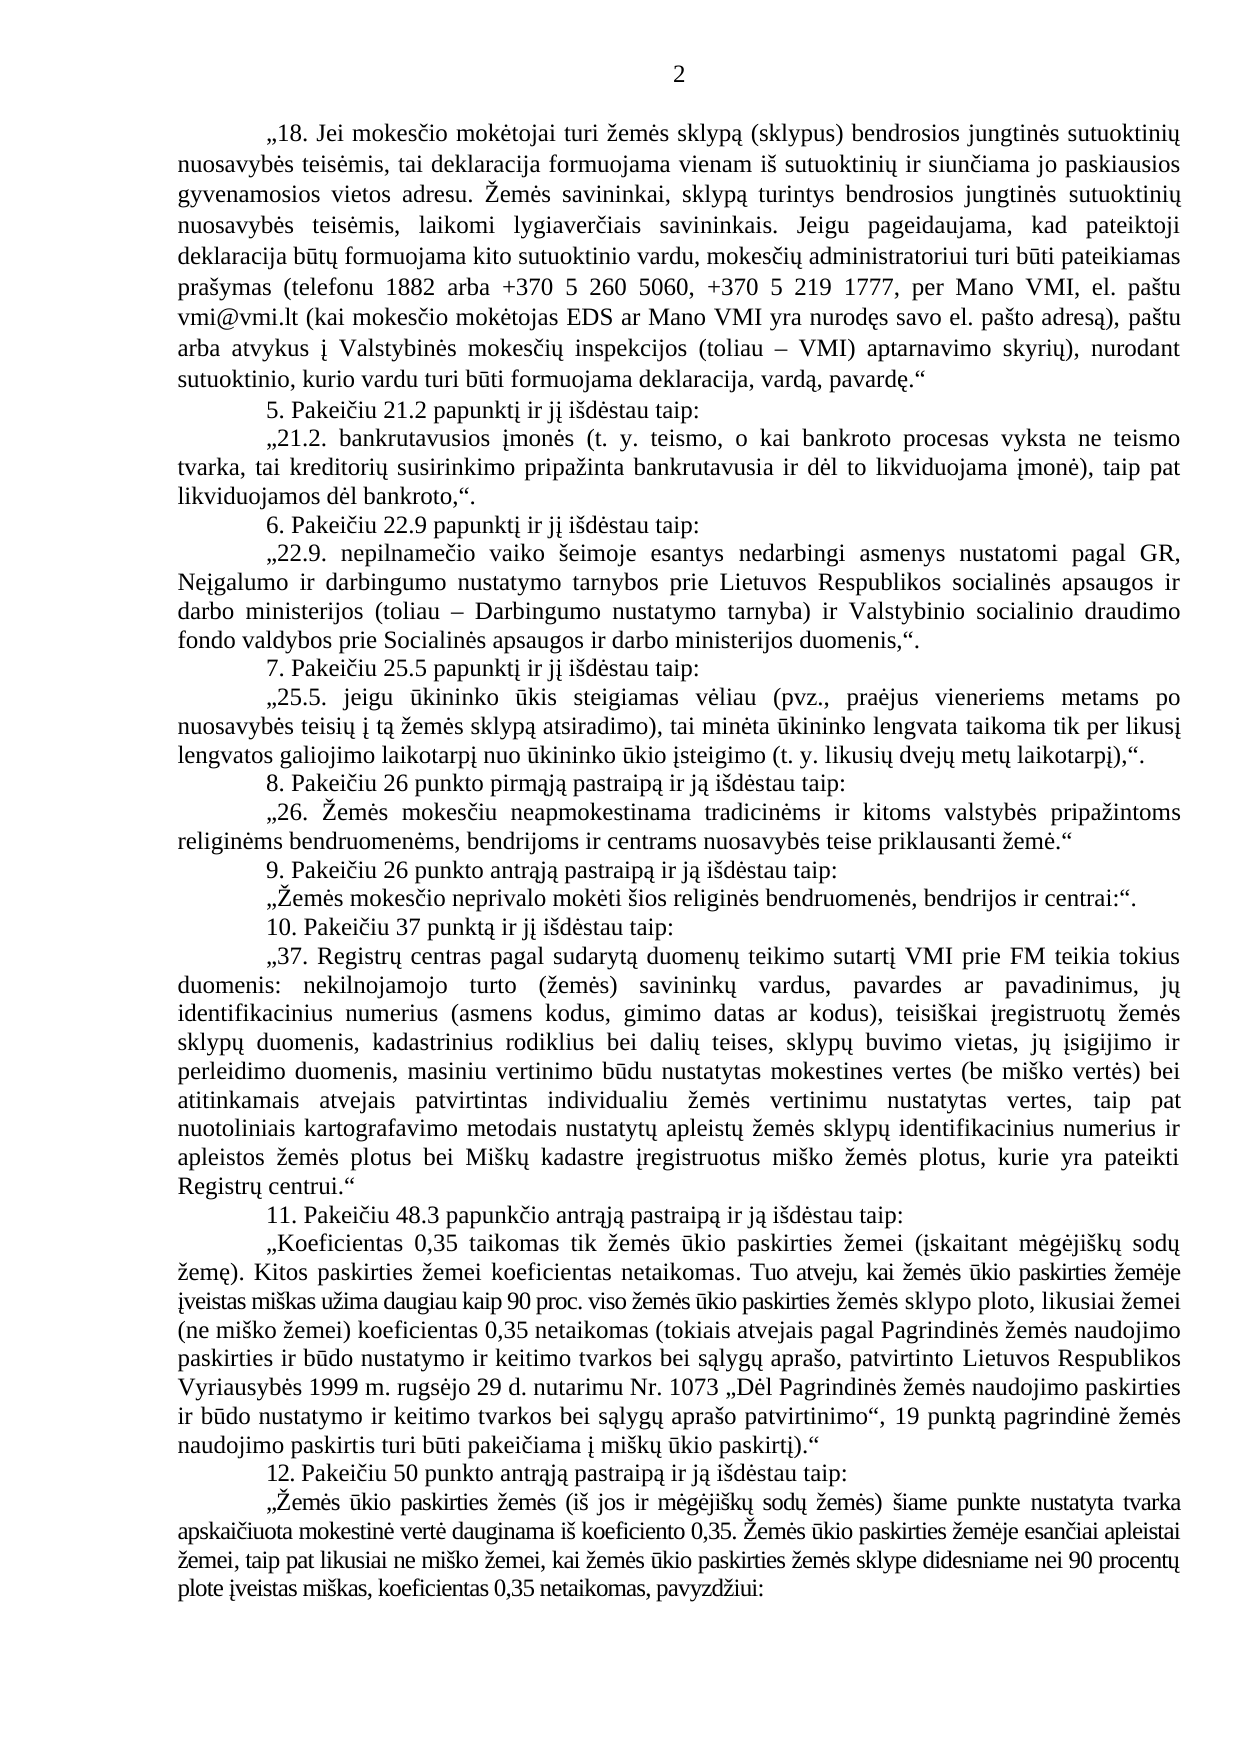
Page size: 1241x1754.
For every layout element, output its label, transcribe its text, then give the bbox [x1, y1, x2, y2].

text 12. Pakeičiu 50 punkto antrąją pastraipą ir ją išdėstau taip: [177, 1458, 1181, 1487]
text „Koeficientas 0,35 taikomas tik žemės ūkio paskirties žemei (įskaitant mėgėjiškų sodų žemę). Kitos paskirties žemei koeficientas netaikomas. Tuo atveju, kai žemės ūkio paskirties žemėje įveistas miškas užima daugiau kaip 90 proc. viso žemės ūkio paskirties žemės sklypo ploto, likusiai žemei (ne miško žemei) koeficientas 0,35 netaikomas (tokiais atvejais pagal Pagrindinės žemės naudojimo paskirties ir būdo nustatymo ir keitimo tvarkos bei sąlygų aprašo, patvirtinto Lietuvos Respublikos Vyriausybės 1999 m. rugsėjo 29 d. nutarimu Nr. 1073 „Dėl Pagrindinės žemės naudojimo paskirties ir būdo nustatymo ir keitimo tvarkos bei sąlygų aprašo patvirtinimo“, 19 punktą pagrindinė žemės naudojimo paskirtis turi būti pakeičiama į miškų ūkio paskirtį).“ [177, 1228, 1181, 1458]
text „22.9. nepilnamečio vaiko šeimoje esantys nedarbingi asmenys nustatomi pagal GR, Neįgalumo ir darbingumo nustatymo tarnybos prie Lietuvos Respublikos socialinės apsaugos ir darbo ministerijos (toliau – Darbingumo nustatymo tarnyba) ir Valstybinio socialinio draudimo fondo valdybos prie Socialinės apsaugos ir darbo ministerijos duomenis,“. [177, 538, 1181, 653]
text „25.5. jeigu ūkininko ūkis steigiamas vėliau (pvz., praėjus vieneriems metams po nuosavybės teisių į tą žemės sklypą atsiradimo), tai minėta ūkininko lengvata taikoma tik per likusį lengvatos galiojimo laikotarpį nuo ūkininko ūkio įsteigimo (t. y. likusių dvejų metų laikotarpį),“. [177, 682, 1181, 768]
text 8. Pakeičiu 26 punkto pirmąją pastraipą ir ją išdėstau taip: [177, 768, 1181, 797]
text „21.2. bankrutavusios įmonės (t. y. teismo, o kai bankroto procesas vyksta ne teismo tvarka, tai kreditorių susirinkimo pripažinta bankrutavusia ir dėl to likviduojama įmonė), taip pat likviduojamos dėl bankroto,“. [177, 423, 1181, 510]
text 9. Pakeičiu 26 punkto antrąją pastraipą ir ją išdėstau taip: [177, 855, 1181, 883]
text „26. Žemės mokesčiu neapmokestinama tradicinėms ir kitoms valstybės pripažintoms religinėms bendruomenėms, bendrijoms ir centrams nuosavybės teise priklausanti žemė.“ [177, 797, 1181, 855]
text „37. Registrų centras pagal sudarytą duomenų teikimo sutartį VMI prie FM teikia tokius duomenis: nekilnojamojo turto (žemės) savininkų vardus, pavardes ar pavadinimus, jų identifikacinius numerius (asmens kodus, gimimo datas ar kodus), teisiškai įregistruotų žemės sklypų duomenis, kadastrinius rodiklius bei dalių teises, sklypų buvimo vietas, jų įsigijimo ir perleidimo duomenis, masiniu vertinimo būdu nustatytas mokestines vertes (be miško vertės) bei atitinkamais atvejais patvirtintas individualiu žemės vertinimu nustatytas vertes, taip pat nuotoliniais kartografavimo metodais nustatytų apleistų žemės sklypų identifikacinius numerius ir apleistos žemės plotus bei Miškų kadastre įregistruotus miško žemės plotus, kurie yra pateikti Registrų centrui.“ [177, 941, 1181, 1200]
text 5. Pakeičiu 21.2 papunktį ir jį išdėstau taip: [177, 395, 1181, 423]
text 11. Pakeičiu 48.3 papunkčio antrąją pastraipą ir ją išdėstau taip: [177, 1200, 1181, 1228]
text „18. Jei mokesčio mokėtojai turi žemės sklypą (sklypus) bendrosios jungtinės sutuoktinių nuosavybės teisėmis, tai deklaracija formuojama vienam iš sutuoktinių ir siunčiama jo paskiausios gyvenamosios vietos adresu. Žemės savininkai, sklypą turintys bendrosios jungtinės sutuoktinių nuosavybės teisėmis, laikomi lygiaverčiais savininkais. Jeigu pageidaujama, kad pateiktoji deklaracija būtų formuojama kito sutuoktinio vardu, mokesčių administratoriui turi būti pateikiamas prašymas (telefonu 1882 arba +370 5 260 5060, +370 5 219 1777, per Mano VMI, el. paštu vmi@vmi.lt (kai mokesčio mokėtojas EDS ar Mano VMI yra nurodęs savo el. pašto adresą), paštu arba atvykus į Valstybinės mokesčių inspekcijos (toliau – VMI) aptarnavimo skyrių), nurodant sutuoktinio, kurio vardu turi būti formuojama deklaracija, vardą, pavardę.“ [177, 118, 1181, 393]
text 6. Pakeičiu 22.9 papunktį ir jį išdėstau taip: [177, 510, 1181, 538]
text „Žemės mokesčio neprivalo mokėti šios religinės bendruomenės, bendrijos ir centrai:“. [177, 883, 1181, 912]
text „Žemės ūkio paskirties žemės (iš jos ir mėgėjiškų sodų žemės) šiame punkte nustatyta tvarka apskaičiuota mokestinė vertė dauginama iš koeficiento 0,35. Žemės ūkio paskirties žemėje esančiai apleistai žemei, taip pat likusiai ne miško žemei, kai žemės ūkio paskirties žemės sklype didesniame nei 90 procentų plote įveistas miškas, koeficientas 0,35 netaikomas, pavyzdžiui: [177, 1487, 1181, 1602]
text 10. Pakeičiu 37 punktą ir jį išdėstau taip: [177, 912, 1181, 941]
text 7. Pakeičiu 25.5 papunktį ir jį išdėstau taip: [177, 653, 1181, 682]
